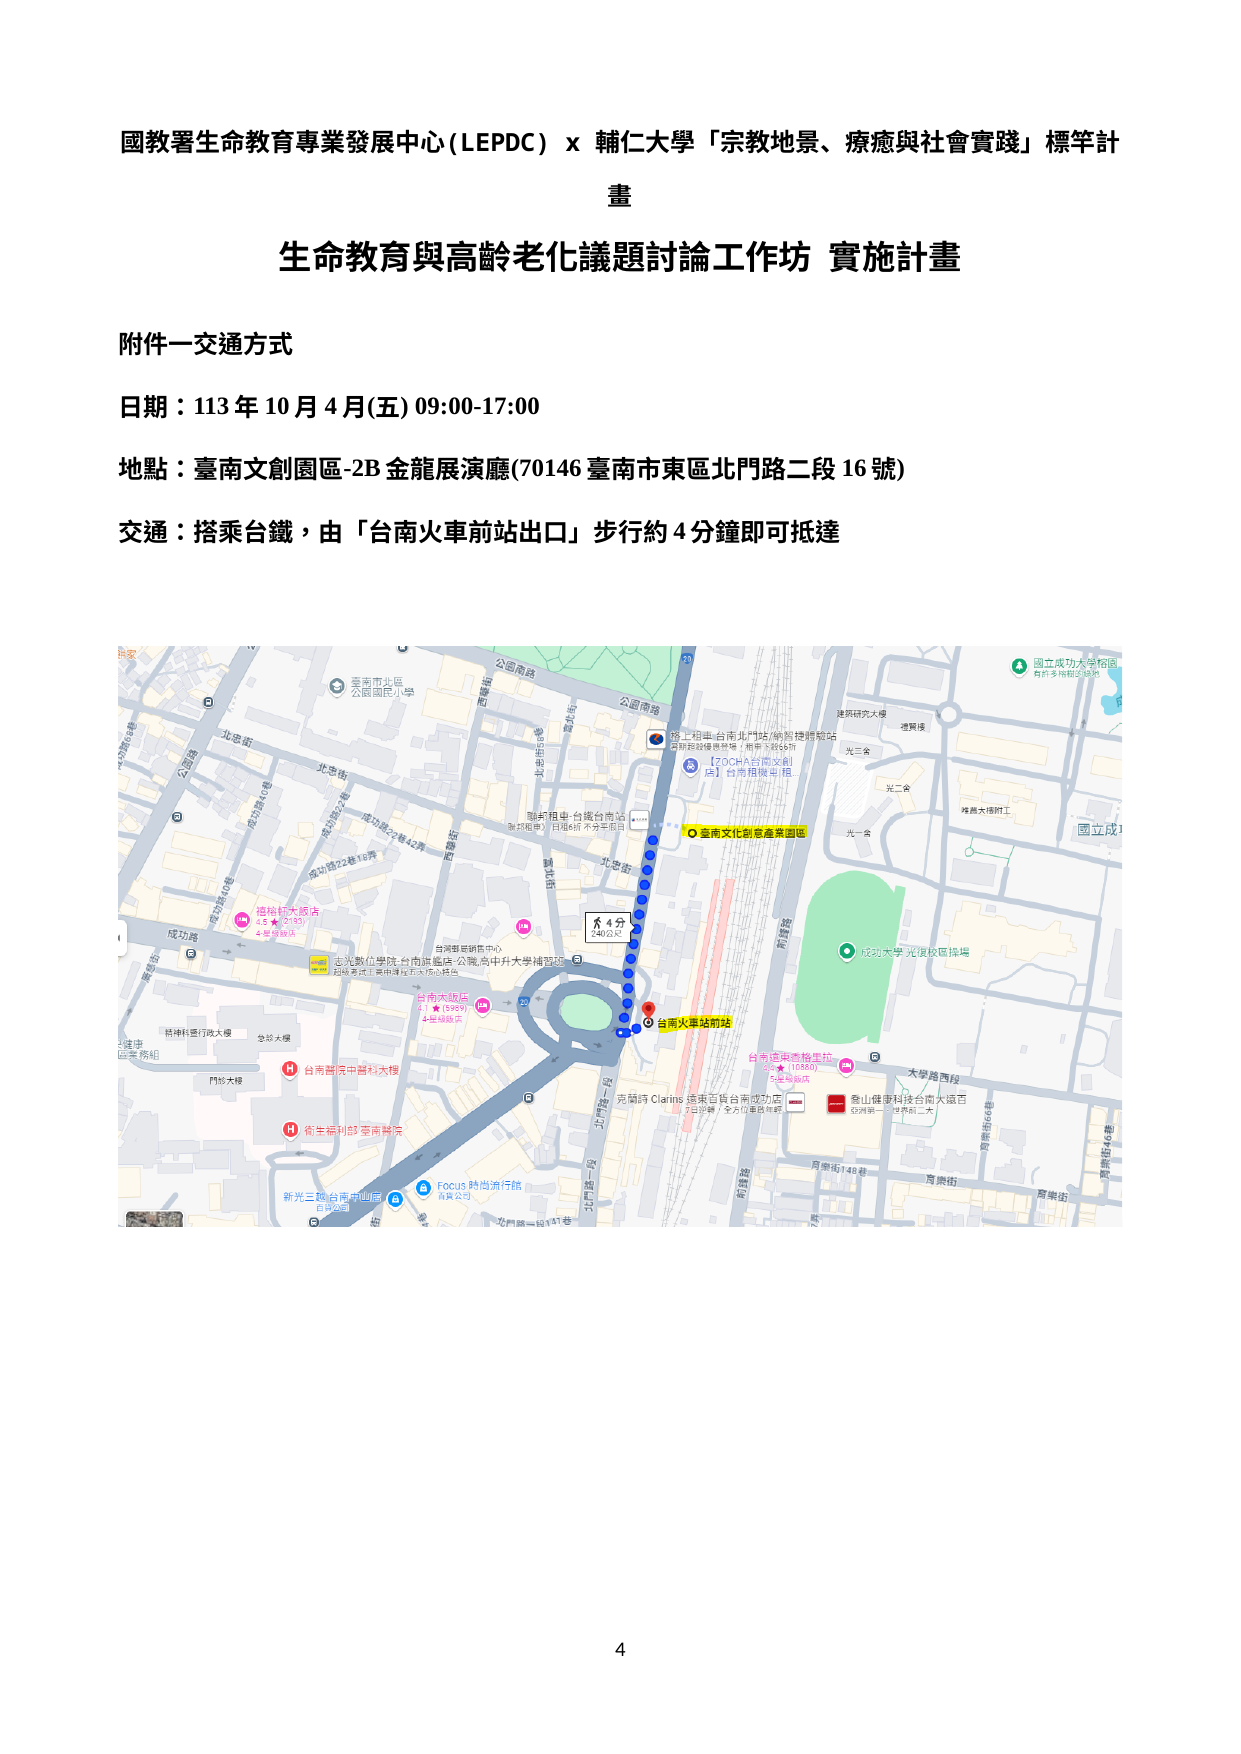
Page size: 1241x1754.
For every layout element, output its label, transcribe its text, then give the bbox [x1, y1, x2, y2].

text 交通：搭乘台鐵，由「台南火車前站出口」步行約4分鐘即可抵達 [118, 489, 1122, 551]
text 附件一交通方式 [118, 301, 1122, 364]
text 地點：臺南文創園區-2B金龍展演廳(70146臺南市東區北門路二段16號) [118, 426, 1122, 489]
text 日期：113年10月4月(五) 09:00-17:00 [118, 364, 1122, 426]
